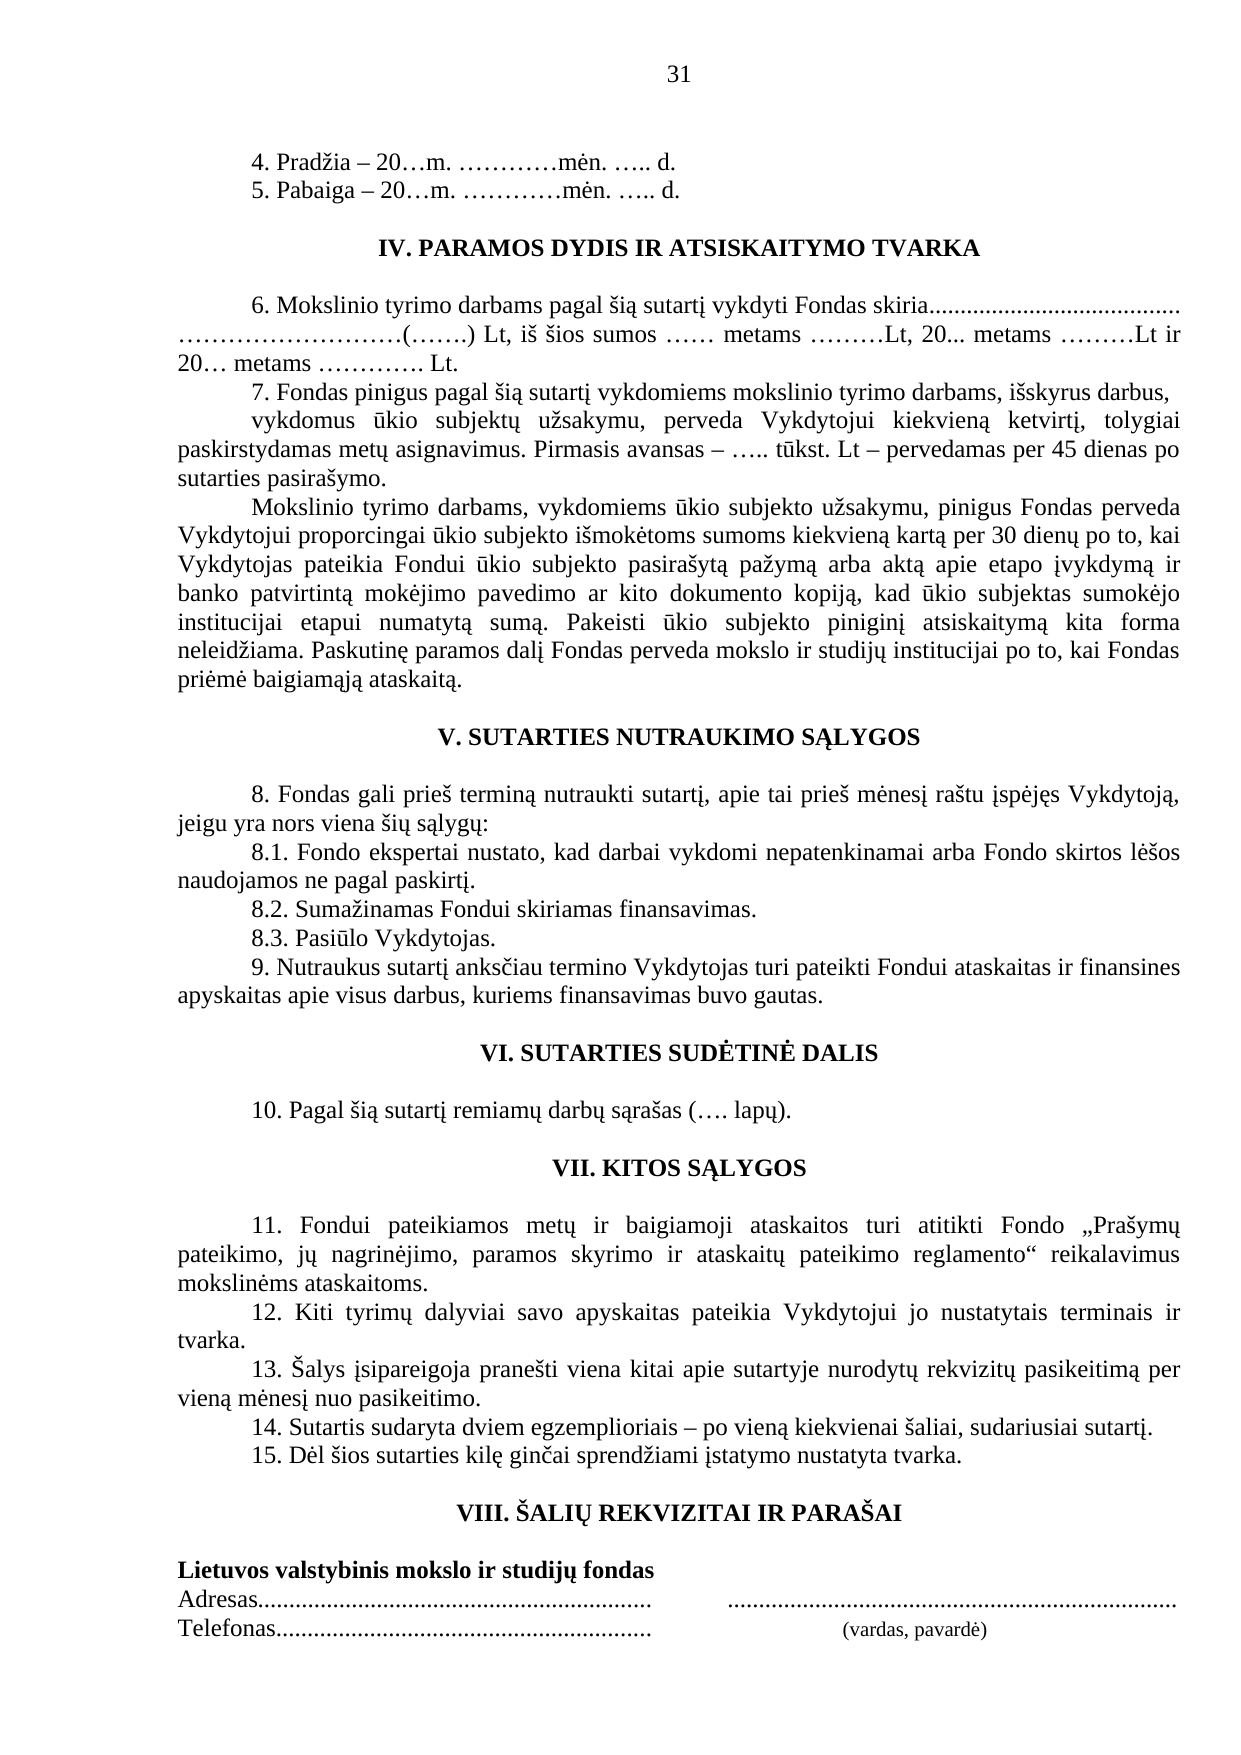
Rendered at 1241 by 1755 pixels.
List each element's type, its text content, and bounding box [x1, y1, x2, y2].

text 7. Fondas pinigus pagal šią sutartį vykdomiems mokslinio tyrimo darbams, išskyrus darbus, [177, 377, 1181, 406]
text VII. KITOS SĄLYGOS [177, 1153, 1181, 1182]
text 12. Kiti tyrimų dalyviai savo apyskaitas pateikia Vykdytojui jo nustatytais terminais ir tvarka. [177, 1297, 1181, 1354]
text 8. Fondas gali prieš terminą nutraukti sutartį, apie tai prieš mėnesį raštu įspėjęs Vykdytoją, jeigu yra nors viena šių sąlygų: [177, 779, 1181, 837]
text 15. Dėl šios sutarties kilę ginčai sprendžiami įstatymo nustatyta tvarka. [177, 1441, 1181, 1469]
text 9. Nutraukus sutartį anksčiau termino Vykdytojas turi pateikti Fondui ataskaitas ir finansines apyskaitas apie visus darbus, kuriems finansavimas buvo gautas. [177, 952, 1181, 1009]
text 8.2. Sumažinamas Fondui skiriamas finansavimas. [177, 894, 1181, 923]
text Mokslinio tyrimo darbams, vykdomiems ūkio subjekto užsakymu, pinigus Fondas perveda Vykdytojui proporcingai ūkio subjekto išmokėtoms sumoms kiekvieną kartą per 30 dienų po to, kai Vykdytojas pateikia Fondui ūkio subjekto pasirašytą pažymą arba aktą apie etapo įvykdymą ir banko patvirtintą mokėjimo pavedimo ar kito dokumento kopiją, kad ūkio subjektas sumokėjo institucijai etapui numatytą sumą. Pakeisti ūkio subjekto piniginį atsiskaitymą kita forma neleidžiama. Paskutinę paramos dalį Fondas perveda mokslo ir studijų institucijai po to, kai Fondas priėmė baigiamąją ataskaitą. [177, 492, 1181, 693]
text 6. Mokslinio tyrimo darbams pagal šią sutartį vykdyti Fondas skiria [177, 291, 1181, 319]
text V. SUTARTIES NUTRAUKIMO SĄLYGOS [177, 722, 1181, 751]
text 5. Pabaiga – 20…m. …………mėn. ….. d. [177, 176, 1181, 204]
text VI. SUTARTIES SUDĖTINĖ DALIS [177, 1038, 1181, 1067]
text IV. PARAMOS DYDIS IR ATSISKAITYMO TVARKA [177, 233, 1181, 262]
text 4. Pradžia – 20…m. …………mėn. ….. d. [177, 147, 1181, 176]
text VIII. ŠALIŲ REKVIZITAI IR PARAŠAI [177, 1498, 1181, 1527]
text 10. Pagal šią sutartį remiamų darbų sąrašas (…. lapų). [177, 1096, 1181, 1124]
text 13. Šalys įsipareigoja pranešti viena kitai apie sutartyje nurodytų rekvizitų pasikeitimą per vieną mėnesį nuo pasikeitimo. [177, 1354, 1181, 1412]
text Adresas [177, 1584, 1181, 1613]
text 8.3. Pasiūlo Vykdytojas. [177, 923, 1181, 952]
text ………………………(…….) Lt, iš šios sumos …… metams ………Lt, 20... metams ………Lt ir 20… metams …………. Lt. [177, 319, 1181, 377]
text Lietuvos valstybinis mokslo ir studijų fondas [177, 1556, 1181, 1584]
text Telefonas (vardas, pavardė) [177, 1613, 1181, 1642]
text vykdomus ūkio subjektų užsakymu, perveda Vykdytojui kiekvieną ketvirtį, tolygiai paskirstydamas metų asignavimus. Pirmasis avansas – ….. tūkst. Lt – pervedamas per 45 dienas po sutarties pasirašymo. [177, 406, 1181, 492]
text 8.1. Fondo ekspertai nustato, kad darbai vykdomi nepatenkinamai arba Fondo skirtos lėšos naudojamos ne pagal paskirtį. [177, 837, 1181, 894]
text 11. Fondui pateikiamos metų ir baigiamoji ataskaitos turi atitikti Fondo „Prašymų pateikimo, jų nagrinėjimo, paramos skyrimo ir ataskaitų pateikimo reglamento“ reikalavimus mokslinėms ataskaitoms. [177, 1211, 1181, 1297]
text 14. Sutartis sudaryta dviem egzemplioriais – po vieną kiekvienai šaliai, sudariusiai sutartį. [177, 1412, 1181, 1441]
